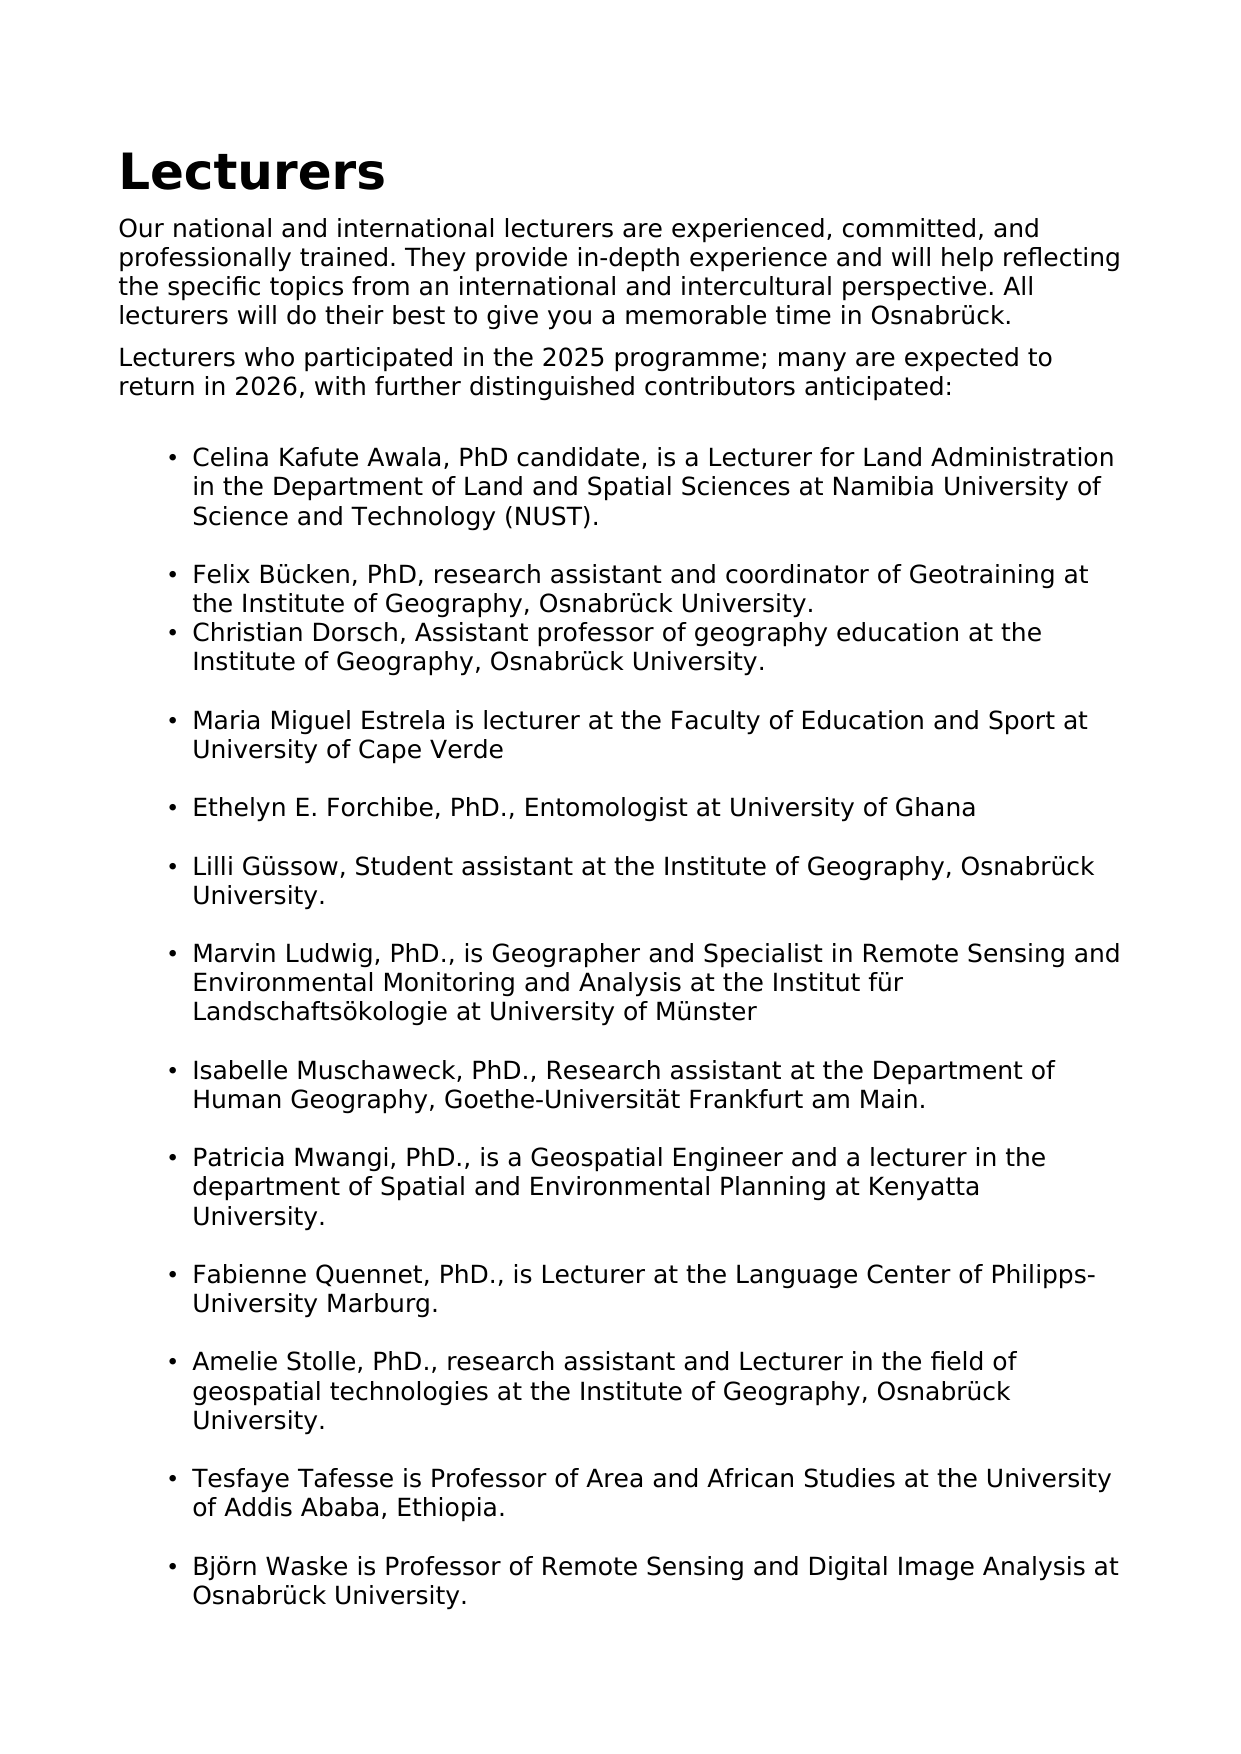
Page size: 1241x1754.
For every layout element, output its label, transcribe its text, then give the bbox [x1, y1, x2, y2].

list Patricia Mwangi, PhD., is a Geospatial Engineer and a lecturer in the department of Spatial and Environmental Planning at Kenyatta University. [177, 1143, 1122, 1260]
list Isabelle Muschaweck, PhD., Research assistant at the Department of Human Geography, Goethe-Universität Frankfurt am Main. [177, 1056, 1122, 1143]
subtitle Lecturers [118, 143, 1122, 201]
list Amelie Stolle, PhD., research assistant and Lecturer in the field of geospatial technologies at the Institute of Geography, Osnabrück University. [177, 1347, 1122, 1464]
list Christian Dorsch, Assistant professor of geography education at the Institute of Geography, Osnabrück University. [177, 618, 1122, 706]
list Björn Waske is Professor of Remote Sensing and Digital Image Analysis at Osnabrück University. [177, 1552, 1122, 1610]
list Marvin Ludwig, PhD., is Geographer and Specialist in Remote Sensing and Environmental Monitoring and Analysis at the Institut für Landschaftsökologie at University of Münster [177, 939, 1122, 1056]
list Fabienne Quennet, PhD., is Lecturer at the Language Center of Philipps-University Marburg. [177, 1260, 1122, 1347]
list Maria Miguel Estrela is lecturer at the Faculty of Education and Sport at University of Cape Verde [177, 706, 1122, 793]
list Celina Kafute Awala, PhD candidate, is a Lecturer for Land Administration in the Department of Land and Spatial Sciences at Namibia University of Science and Technology (NUST). [177, 443, 1122, 560]
text Our national and international lecturers are experienced, committed, and professionally trained. They provide in-depth experience and will help reflecting the specific topics from an international and intercultural perspective. All lecturers will do their best to give you a memorable time in Osnabrück. [118, 214, 1122, 331]
list Ethelyn E. Forchibe, PhD., Entomologist at University of Ghana [177, 793, 1122, 852]
text Lecturers who participated in the 2025 programme; many are expected to return in 2026, with further distinguished contributors anticipated: [118, 343, 1122, 401]
list Felix Bücken, PhD, research assistant and coordinator of Geotraining at the Institute of Geography, Osnabrück University. [177, 560, 1122, 618]
list Tesfaye Tafesse is Professor of Area and African Studies at the University of Addis Ababa, Ethiopia. [177, 1464, 1122, 1552]
list Lilli Güssow, Student assistant at the Institute of Geography, Osnabrück University. [177, 852, 1122, 939]
